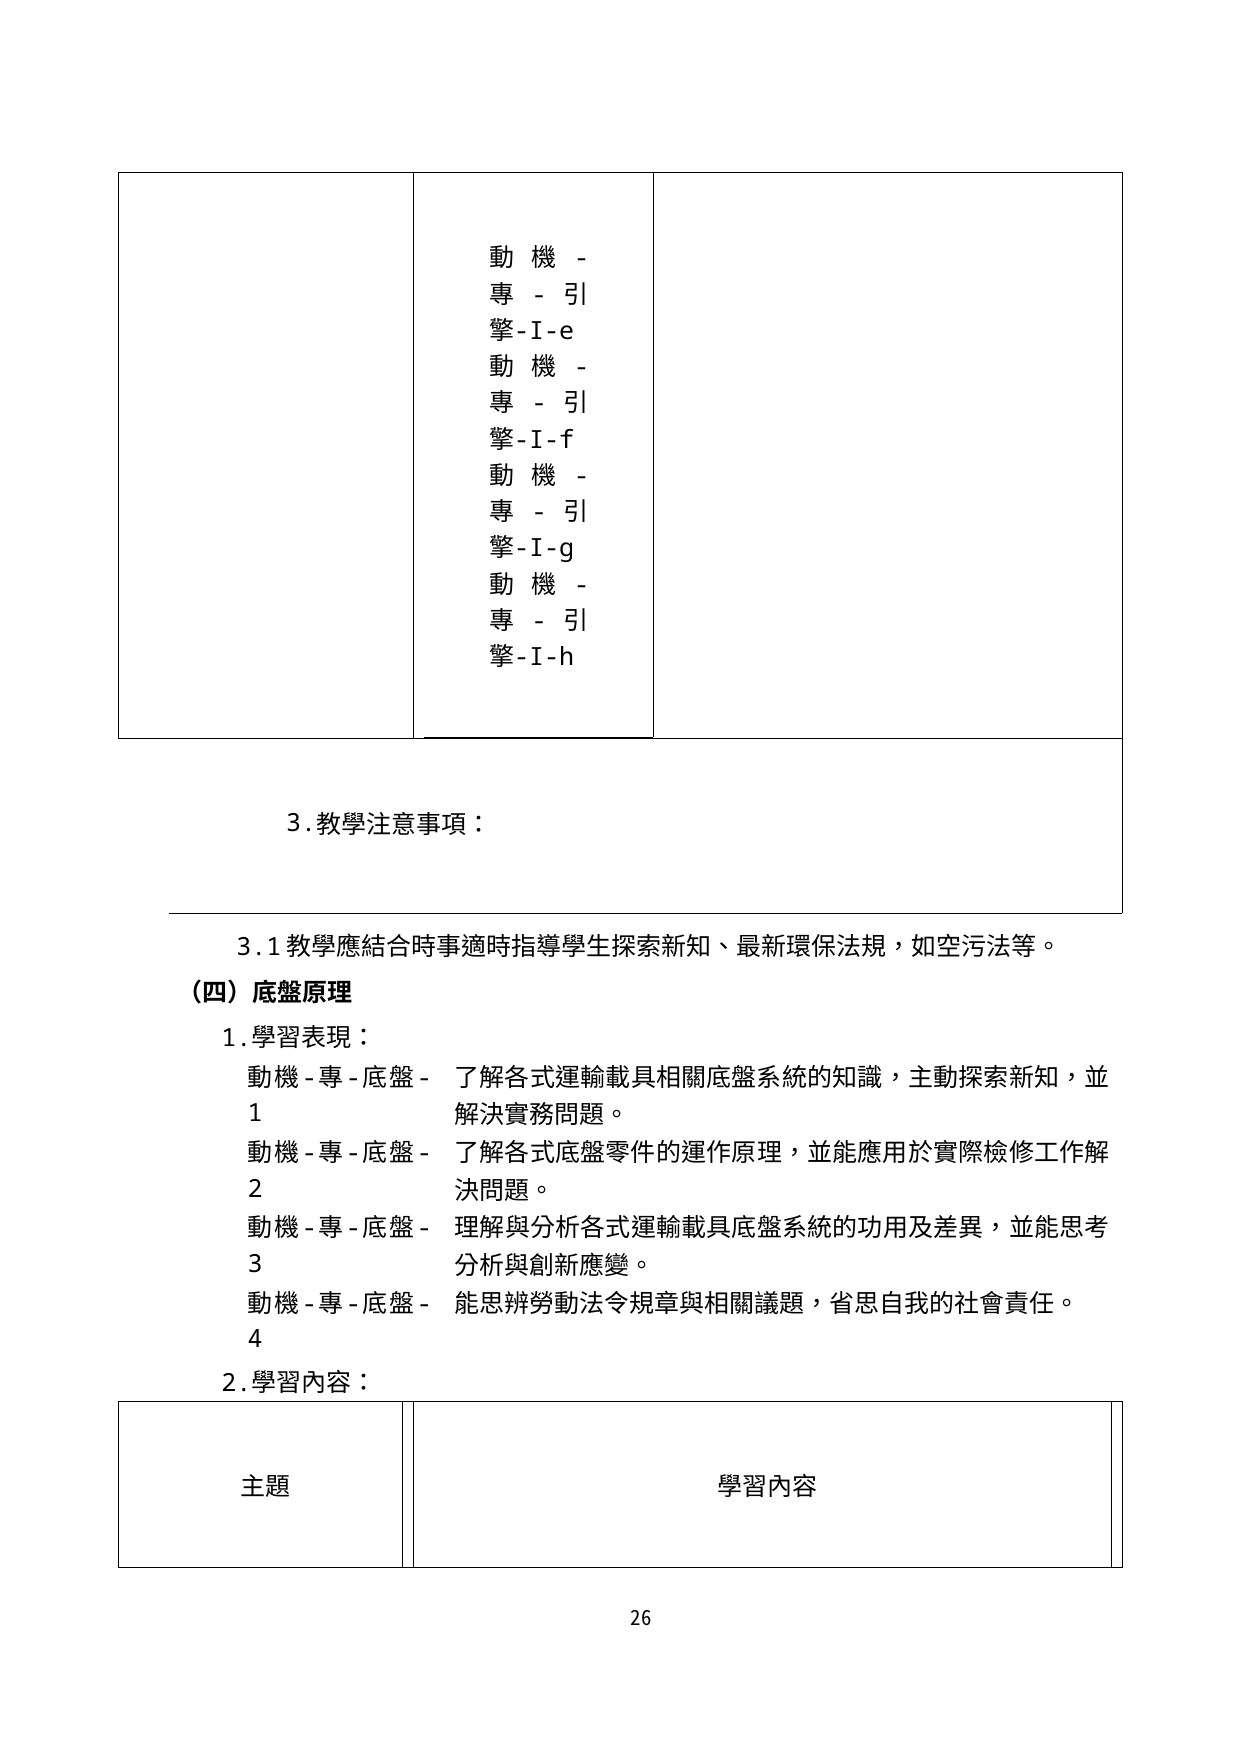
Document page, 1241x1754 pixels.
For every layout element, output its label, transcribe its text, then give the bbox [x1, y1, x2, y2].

table_cell 能思辨勞動法令規章與相關議題，省思自我的社會責任。 [443, 1282, 1122, 1355]
text （四）底盤原理 [168, 964, 1122, 1010]
text 3.教學注意事項： [168, 739, 1122, 913]
table_cell [119, 173, 413, 737]
table_header [403, 1402, 413, 1567]
table_cell [665, 173, 1122, 737]
table_header 了解各式運輸載具相關底盤系統的知識，主動探索新知，並解決實務問題。 [443, 1056, 1122, 1131]
table_cell 了解各式底盤零件的運作原理，並能應用於實際檢修工作解決問題。 [443, 1131, 1122, 1206]
table_header 學習內容 [414, 1402, 1111, 1567]
table_cell [654, 173, 664, 737]
table_cell 動機-專-底盤-2 [236, 1131, 443, 1206]
table_cell 動機-專-底盤-4 [236, 1282, 443, 1355]
table_header 主題 [119, 1402, 402, 1567]
text 1.學習表現： [168, 1010, 1122, 1056]
table_cell 理解與分析各式運輸載具底盤系統的功用及差異，並能思考分析與創新應變。 [443, 1206, 1122, 1282]
table_cell 動機-專-引擎-I-e 動機-專-引擎-I-f 動機-專-引擎-I-g 動機-專-引擎-I-h [414, 173, 653, 737]
text 2.學習內容： [168, 1355, 1122, 1401]
table_cell 動機-專-底盤-3 [236, 1206, 443, 1282]
text 3.1教學應結合時事適時指導學生探索新知、最新環保法規，如空污法等。 [236, 918, 1122, 964]
table_header 動機-專-底盤-1 [236, 1056, 443, 1131]
table_header [1112, 1402, 1122, 1567]
